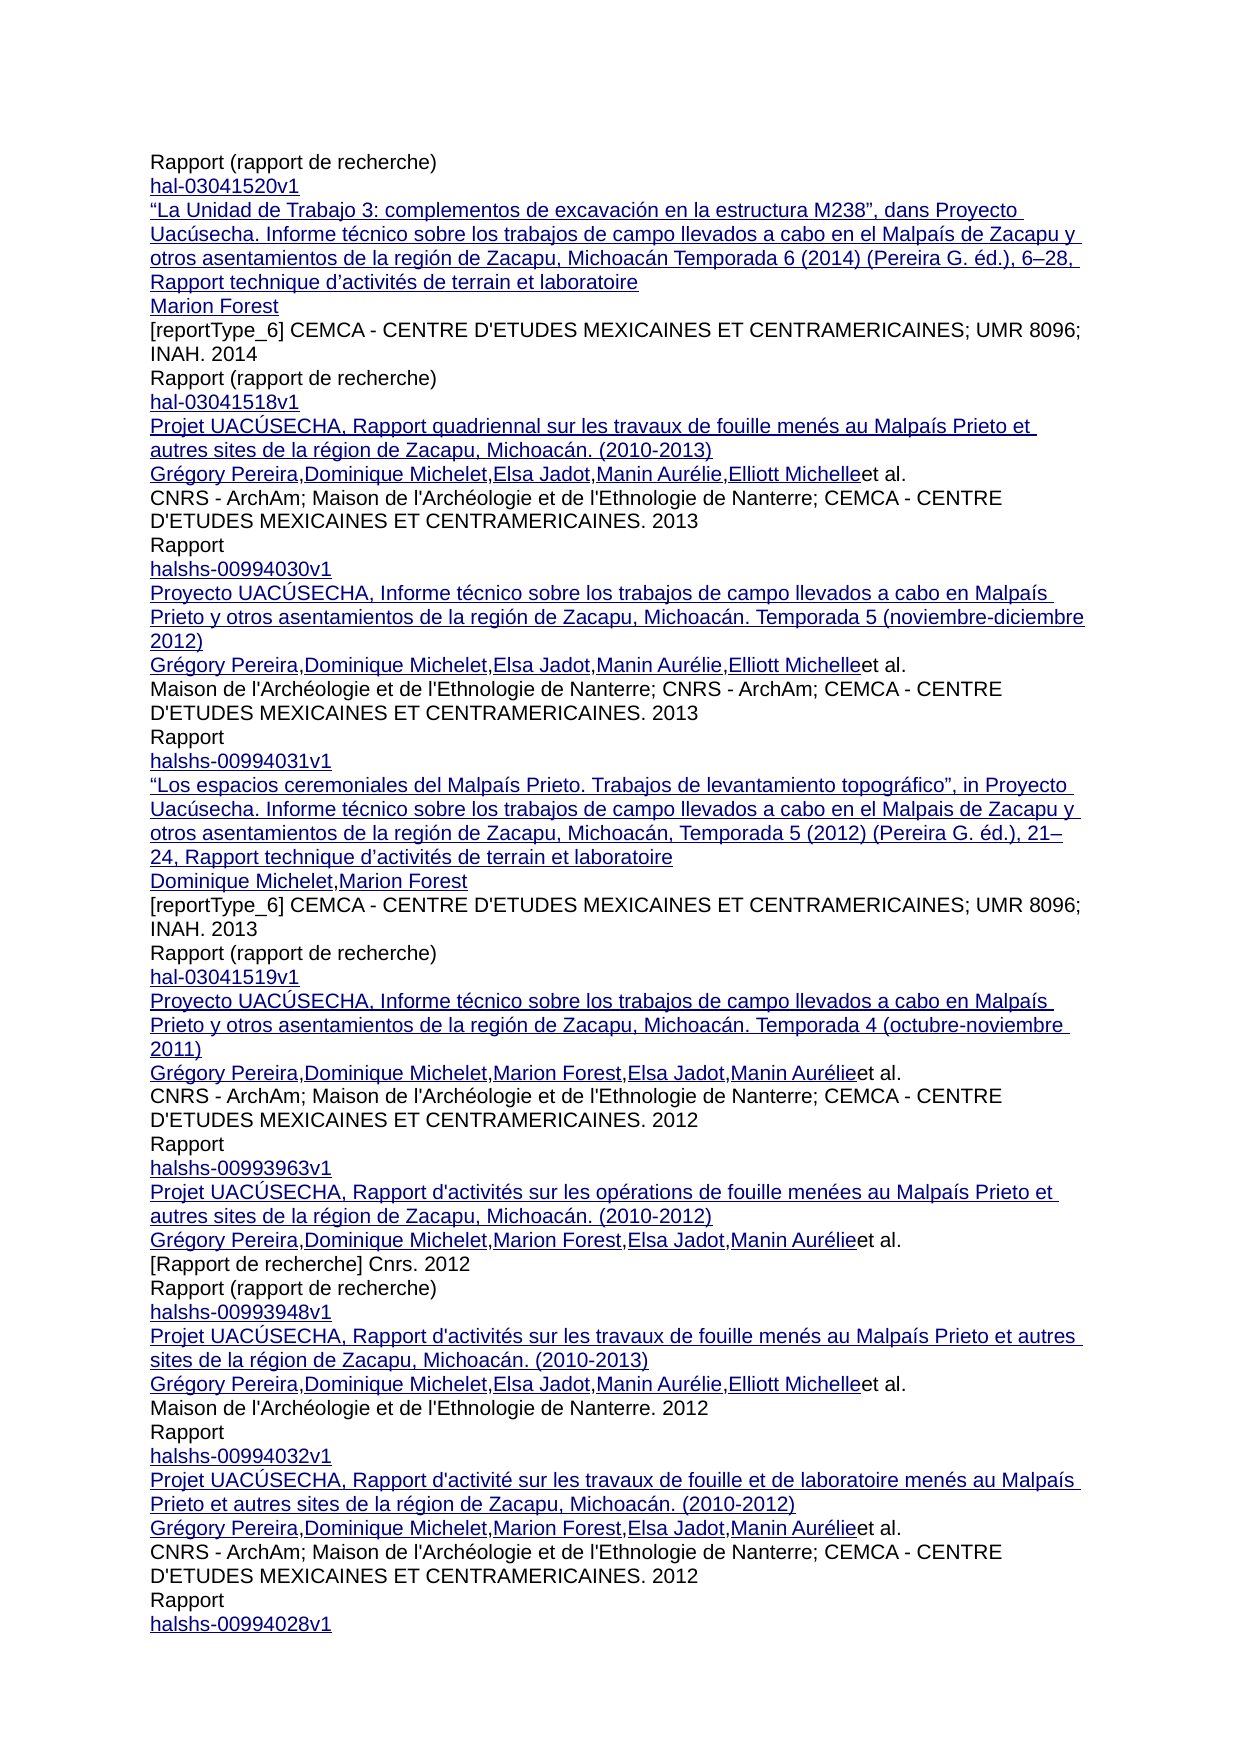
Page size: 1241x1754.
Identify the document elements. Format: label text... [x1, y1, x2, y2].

table_cell Projet UACÚSECHA, Rapport quadriennal sur les travaux de fouille menés au Malpaís Prieto et autres sites de la région de Zacapu, Michoacán. (2010-2013) Grégory Pereira,Dominique Michelet,Elsa Jadot,Manin Aurélie,Elliott Michelleet al. CNRS - ArchAm; Maison de l'Archéologie et de l'Ethnologie de Nanterre; CEMCA - CENTRE D'ETUDES MEXICAINES ET CENTRAMERICAINES. 2013 Rapport halshs-00994030v1 [150, 414, 1090, 581]
table_cell Proyecto UACÚSECHA, Informe técnico sobre los trabajos de campo llevados a cabo en Malpaís Prieto y otros asentamientos de la región de Zacapu, Michoacán. Temporada 4 (octubre-noviembre 2011) Grégory Pereira,Dominique Michelet,Marion Forest,Elsa Jadot,Manin Aurélieet al. CNRS - ArchAm; Maison de l'Archéologie et de l'Ethnologie de Nanterre; CEMCA - CENTRE D'ETUDES MEXICAINES ET CENTRAMERICAINES. 2012 Rapport halshs-00993963v1 [150, 989, 1090, 1180]
table_cell Projet UACÚSECHA, Rapport d'activités sur les opérations de fouille menées au Malpaís Prieto et autres sites de la région de Zacapu, Michoacán. (2010-2012) Grégory Pereira,Dominique Michelet,Marion Forest,Elsa Jadot,Manin Aurélieet al. [Rapport de recherche] Cnrs. 2012 Rapport (rapport de recherche) halshs-00993948v1 [150, 1180, 1090, 1324]
table_cell “Los espacios ceremoniales del Malpaís Prieto. Trabajos de levantamiento topográfico”, in Proyecto Uacúsecha. Informe técnico sobre los trabajos de campo llevados a cabo en el Malpais de Zacapu y otros asentamientos de la región de Zacapu, Michoacán, Temporada 5 (2012) (Pereira G. éd.), 21–24, Rapport technique d’activités de terrain et laboratoire Dominique Michelet,Marion Forest [reportType_6] CEMCA - CENTRE D'ETUDES MEXICAINES ET CENTRAMERICAINES; UMR 8096; INAH. 2013 Rapport (rapport de recherche) hal-03041519v1 [150, 773, 1090, 988]
table_cell “La Unidad de Trabajo 3: complementos de excavación en la estructura M238”, dans Proyecto Uacúsecha. Informe técnico sobre los trabajos de campo llevados a cabo en el Malpaís de Zacapu y otros asentamientos de la región de Zacapu, Michoacán Temporada 6 (2014) (Pereira G. éd.), 6–28, Rapport technique d’activités de terrain et laboratoire Marion Forest [reportType_6] CEMCA - CENTRE D'ETUDES MEXICAINES ET CENTRAMERICAINES; UMR 8096; INAH. 2014 Rapport (rapport de recherche) hal-03041518v1 [150, 198, 1090, 413]
table_cell Rapport (rapport de recherche) hal-03041520v1 [150, 150, 1090, 198]
table_cell Projet UACÚSECHA, Rapport d'activité sur les travaux de fouille et de laboratoire menés au Malpaís Prieto et autres sites de la région de Zacapu, Michoacán. (2010-2012) Grégory Pereira,Dominique Michelet,Marion Forest,Elsa Jadot,Manin Aurélieet al. CNRS - ArchAm; Maison de l'Archéologie et de l'Ethnologie de Nanterre; CEMCA - CENTRE D'ETUDES MEXICAINES ET CENTRAMERICAINES. 2012 Rapport halshs-00994028v1 [150, 1468, 1090, 1635]
table_cell Projet UACÚSECHA, Rapport d'activités sur les travaux de fouille menés au Malpaís Prieto et autres sites de la région de Zacapu, Michoacán. (2010-2013) Grégory Pereira,Dominique Michelet,Elsa Jadot,Manin Aurélie,Elliott Michelleet al. Maison de l'Archéologie et de l'Ethnologie de Nanterre. 2012 Rapport halshs-00994032v1 [150, 1324, 1090, 1468]
table_cell Proyecto UACÚSECHA, Informe técnico sobre los trabajos de campo llevados a cabo en Malpaís Prieto y otros asentamientos de la región de Zacapu, Michoacán. Temporada 5 (noviembre-diciembre 2012) Grégory Pereira,Dominique Michelet,Elsa Jadot,Manin Aurélie,Elliott Michelleet al. Maison de l'Archéologie et de l'Ethnologie de Nanterre; CNRS - ArchAm; CEMCA - CENTRE D'ETUDES MEXICAINES ET CENTRAMERICAINES. 2013 Rapport halshs-00994031v1 [150, 581, 1090, 773]
